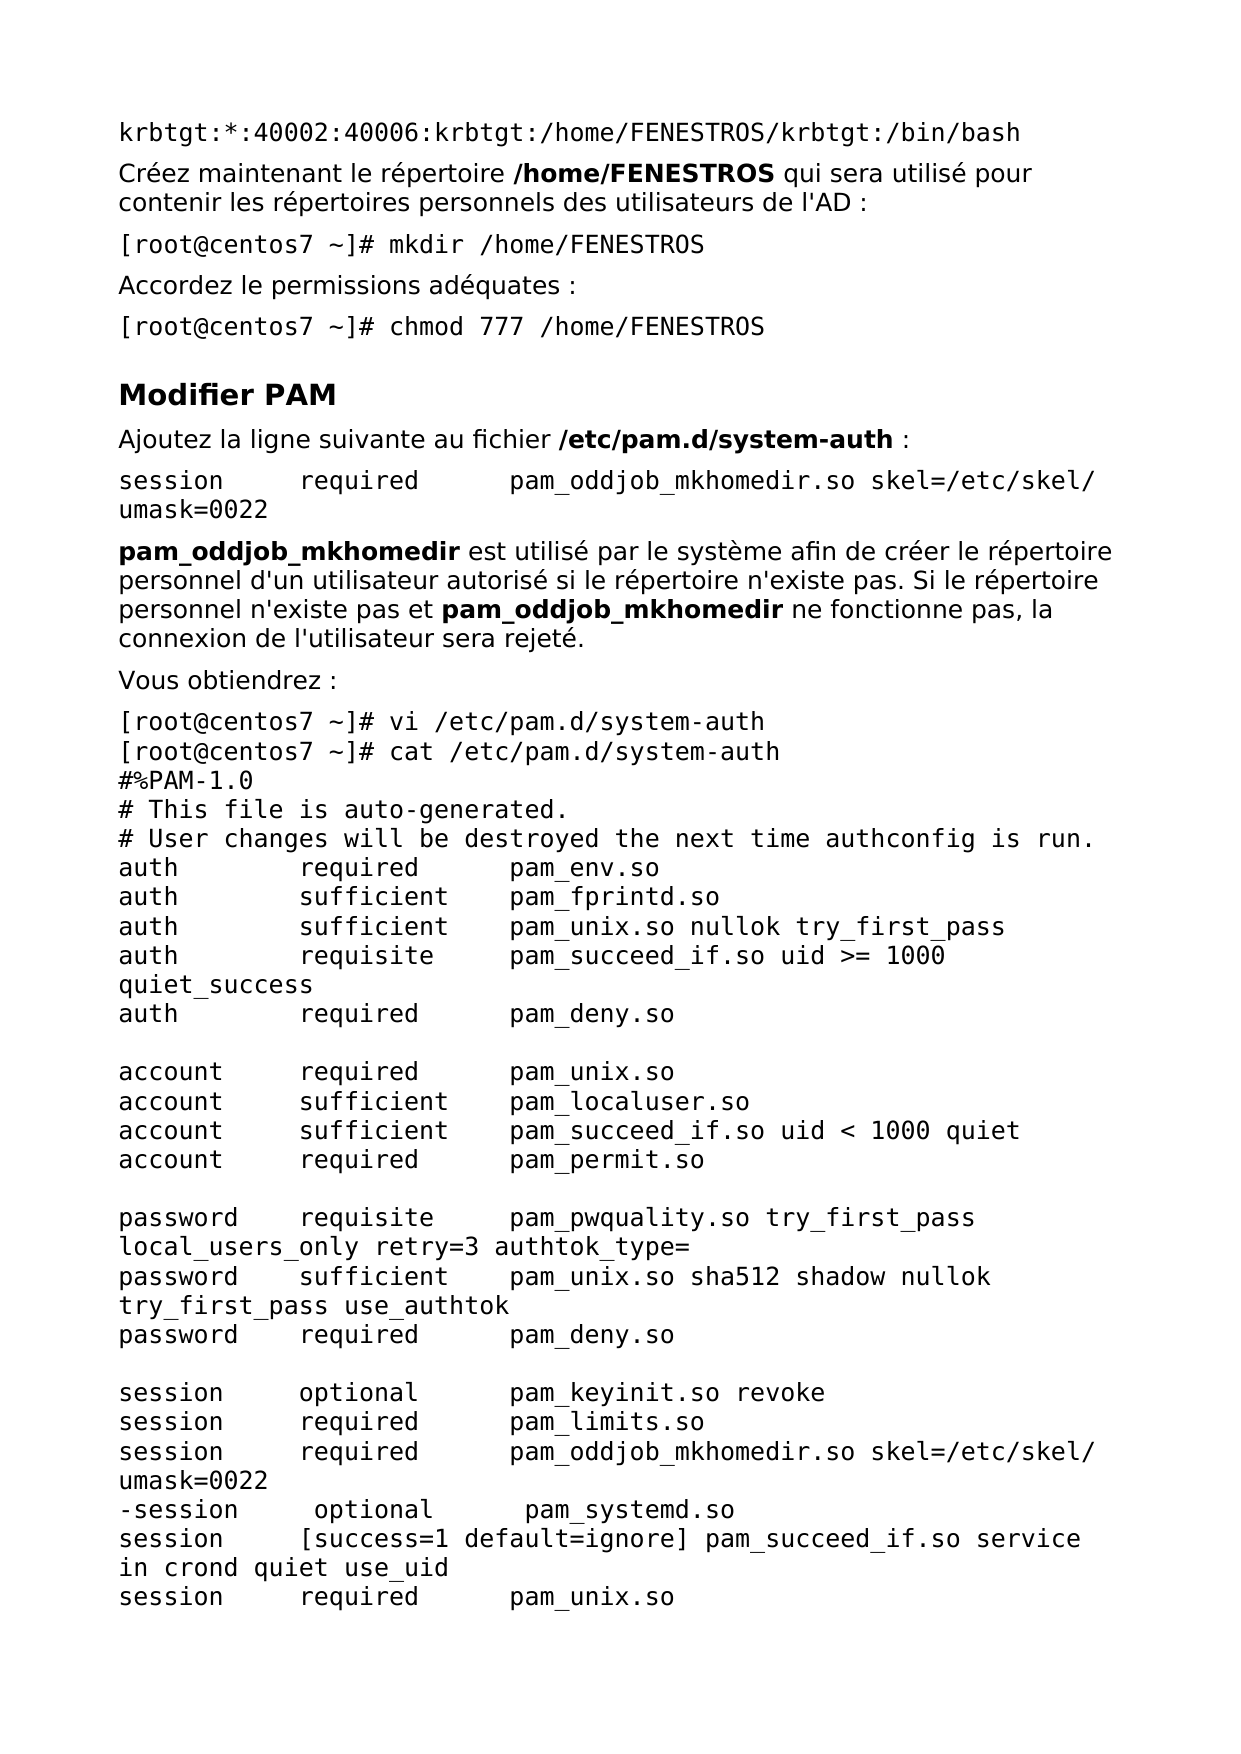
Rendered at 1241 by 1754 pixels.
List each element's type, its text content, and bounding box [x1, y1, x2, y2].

text Ajoutez la ligne suivante au fichier /etc/pam.d/system-auth : [118, 425, 1122, 454]
text Vous obtiendrez : [118, 666, 1122, 695]
text session required pam_oddjob_mkhomedir.so skel=/etc/skel/ umask=0022 [118, 467, 1122, 525]
text krbtgt:*:40002:40006:krbtgt:/home/FENESTROS/krbtgt:/bin/bash [118, 118, 1122, 147]
text [root@centos7 ~]# vi /etc/pam.d/system-auth [root@centos7 ~]# cat /etc/pam.d/system-auth #%PAM-1.0 # This file is auto-generated. # User changes will be destroyed the next time authconfig is run. auth required pam_env.so auth sufficient pam_fprintd.so auth sufficient pam_unix.so nullok try_first_pass auth requisite pam_succeed_if.so uid >= 1000 quiet_success auth required pam_deny.so account required pam_unix.so account sufficient pam_localuser.so account sufficient pam_succeed_if.so uid < 1000 quiet account required pam_permit.so password requisite pam_pwquality.so try_first_pass local_users_only retry=3 authtok_type= password sufficient pam_unix.so sha512 shadow nullok try_first_pass use_authtok password required pam_deny.so session optional pam_keyinit.so revoke session required pam_limits.so session required pam_oddjob_mkhomedir.so skel=/etc/skel/ umask=0022 -session optional pam_systemd.so session [success=1 default=ignore] pam_succeed_if.so service in crond quiet use_uid session required pam_unix.so [118, 707, 1122, 1612]
text Accordez le permissions adéquates : [118, 271, 1122, 300]
subtitle Modifier PAM [118, 378, 1122, 412]
text [root@centos7 ~]# mkdir /home/FENESTROS [118, 230, 1122, 259]
text pam_oddjob_mkhomedir est utilisé par le système afin de créer le répertoire personnel d'un utilisateur autorisé si le répertoire n'existe pas. Si le répertoire personnel n'existe pas et pam_oddjob_mkhomedir ne fonctionne pas, la connexion de l'utilisateur sera rejeté. [118, 537, 1122, 653]
text [root@centos7 ~]# chmod 777 /home/FENESTROS [118, 312, 1122, 342]
text Créez maintenant le répertoire /home/FENESTROS qui sera utilisé pour contenir les répertoires personnels des utilisateurs de l'AD : [118, 159, 1122, 217]
